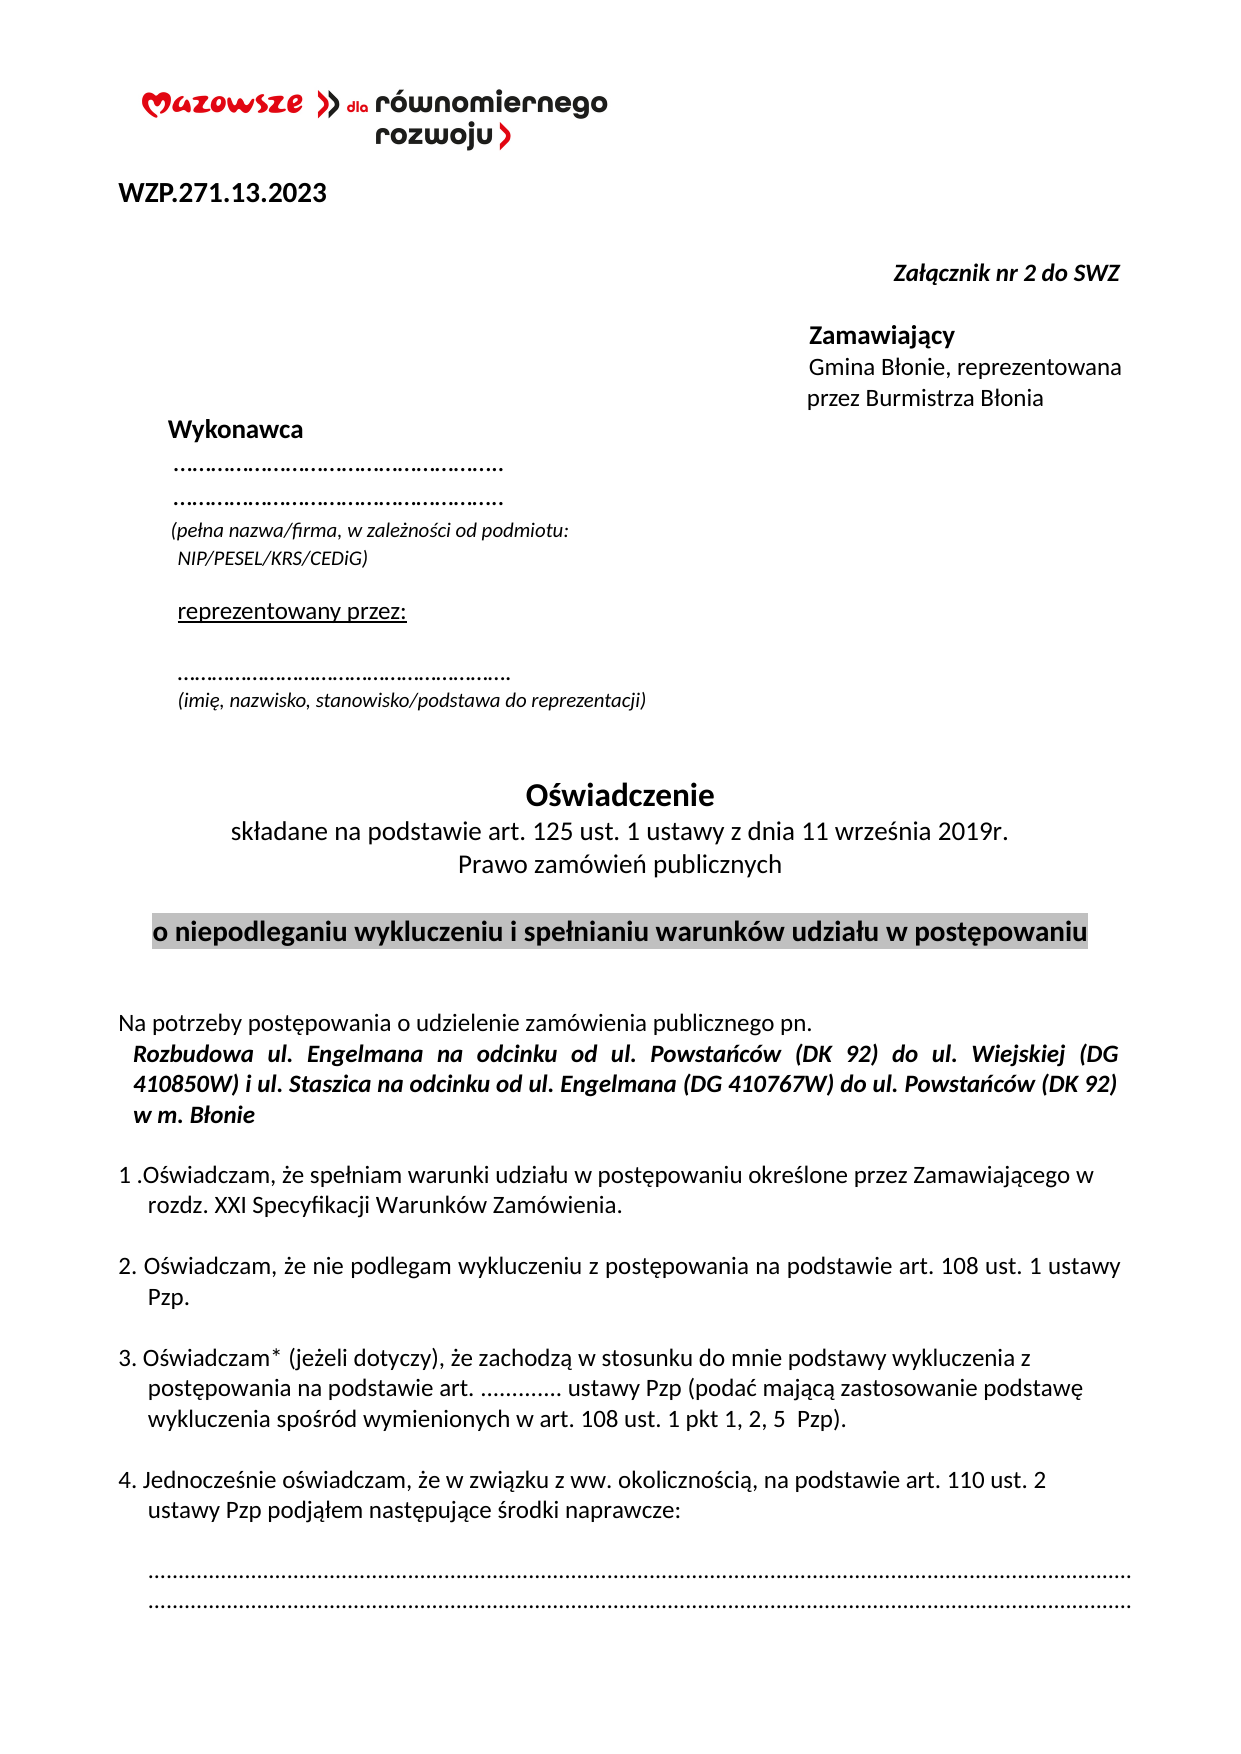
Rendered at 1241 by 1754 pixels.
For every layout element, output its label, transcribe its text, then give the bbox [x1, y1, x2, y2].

text Wykonawca [118, 413, 1122, 446]
text o niepodleganiu wykluczeniu i spełnianiu warunków udziału w postępowaniu [118, 913, 1122, 949]
text Gmina Błonie, reprezentowana [803, 352, 1152, 382]
text Na potrzeby postępowania o udzielenie zamówienia publicznego pn. [118, 1007, 1122, 1038]
text 3. Oświadczam* (jeżeli dotyczy), że zachodzą w stosunku do mnie podstawy wykluczenia z [118, 1342, 1122, 1372]
text Załącznik nr 2 do SWZ [118, 257, 1122, 288]
text Rozbudowa ul. Engelmana na odcinku od ul. Powstańców (DK 92) do ul. Wiejskiej (DG 410850W) i ul. Staszica na odcinku od ul. Engelmana (DG 410767W) do ul. Powstańców (DK 92) w m. Błonie [133, 1038, 1122, 1129]
text 1 .Oświadczam, że spełniam warunki udziału w postępowaniu określone przez Zamawiającego w [118, 1159, 1122, 1189]
text NIP/PESEL/KRS/CEDiG) [177, 545, 1122, 570]
text …………………………………………………. [177, 657, 1122, 687]
text ustawy Pzp podjąłem następujące środki naprawcze: [148, 1494, 1122, 1525]
text przez Burmistrza Błonia [342, 382, 1122, 413]
text 4. Jednocześnie oświadczam, że w związku z ww. okolicznością, na podstawie art. 110 ust. 2 [118, 1464, 1122, 1494]
text Prawo zamówień publicznych [118, 847, 1122, 880]
text (pełna nazwa/firma, w zależności od podmiotu: [118, 512, 1122, 545]
text postępowania na podstawie art. ............. ustawy Pzp (podać mającą zastosowanie podstawę [148, 1372, 1107, 1403]
text Oświadczenie [118, 773, 1122, 814]
text ...................................................................................................................................................................................................................................................................................................................................... [148, 1556, 1137, 1614]
text rozdz. XXI Specyfikacji Warunków Zamówienia. [148, 1189, 1122, 1220]
text reprezentowany przez: [177, 596, 1122, 626]
text (imię, nazwisko, stanowisko/podstawa do reprezentacji) [177, 687, 1122, 712]
text 2. Oświadczam, że nie podlegam wykluczeniu z postępowania na podstawie art. 108 ust. 1 ustawy Pzp. [118, 1250, 1122, 1311]
text …………………………………………….. [118, 479, 1122, 512]
text …………………………………………….. [118, 446, 1122, 479]
text wykluczenia spośród wymienionych w art. 108 ust. 1 pkt 1, 2, 5 Pzp). [148, 1403, 1122, 1433]
text Zamawiający [809, 318, 1122, 352]
text składane na podstawie art. 125 ust. 1 ustawy z dnia 11 września 2019r. [118, 814, 1122, 847]
